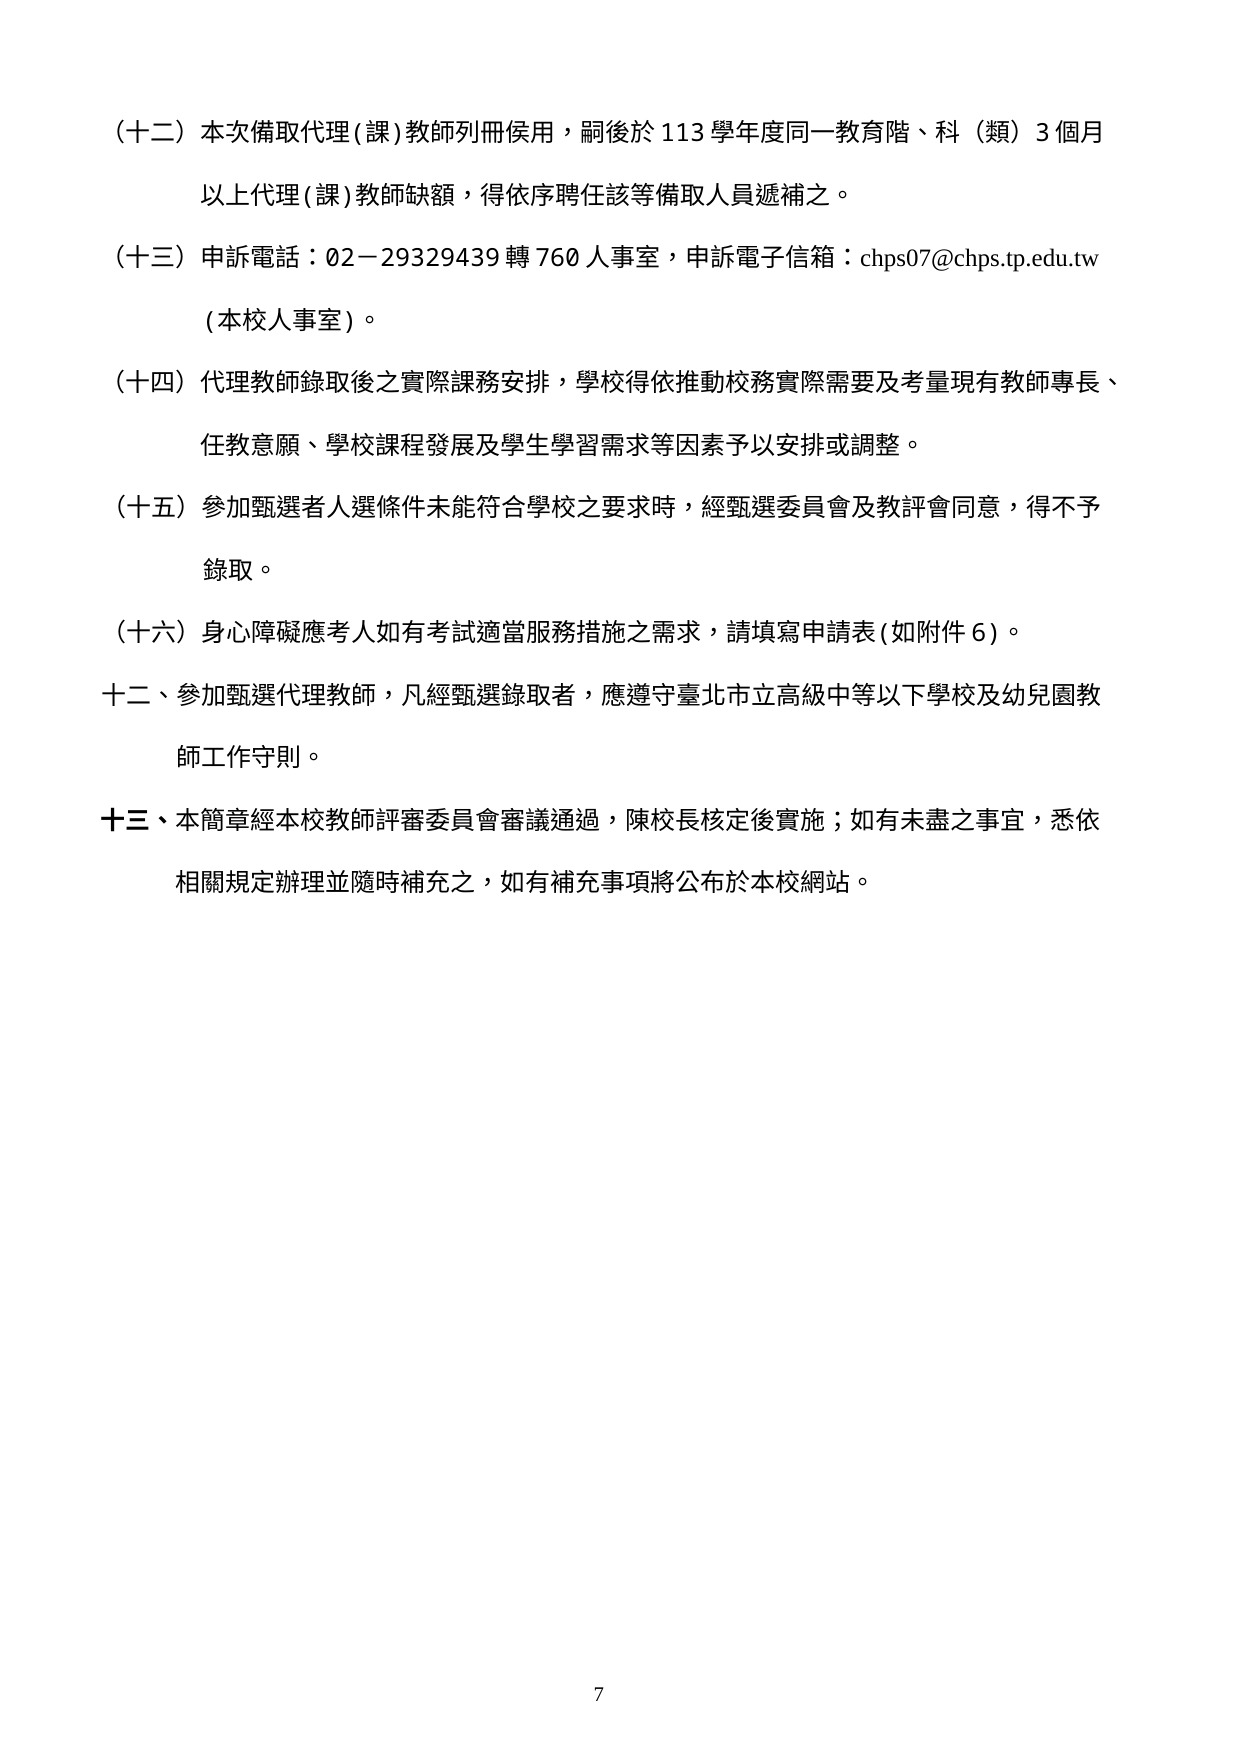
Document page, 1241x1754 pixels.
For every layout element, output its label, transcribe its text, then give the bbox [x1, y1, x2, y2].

text （十四）代理教師錄取後之實際課務安排，學校得依推動校務實際需要及考量現有教師專長、任教意願、學校課程發展及學生學習需求等因素予以安排或調整。 [100, 339, 1122, 464]
text （十五）參加甄選者人選條件未能符合學校之要求時，經甄選委員會及教評會同意，得不予錄取。 [101, 464, 1122, 589]
text （十六）身心障礙應考人如有考試適當服務措施之需求，請填寫申請表(如附件6)。 [101, 589, 1122, 652]
text （十二）本次備取代理(課)教師列冊侯用，嗣後於113學年度同一教育階、科（類）3個月以上代理(課)教師缺額，得依序聘任該等備取人員遞補之。 [100, 89, 1122, 214]
text （十三）申訴電話：02－29329439轉760人事室，申訴電子信箱：chps07@chps.tp.edu.tw (本校人事室)。 [100, 214, 1122, 339]
text 師工作守則。 [176, 714, 1122, 777]
text 十三、本簡章經本校教師評審委員會審議通過，陳校長核定後實施；如有未盡之事宜，悉依相關規定辦理並隨時補充之，如有補充事項將公布於本校網站。 [100, 777, 1122, 902]
text 十二、參加甄選代理教師，凡經甄選錄取者，應遵守臺北市立高級中等以下學校及幼兒園教 [101, 652, 1122, 714]
